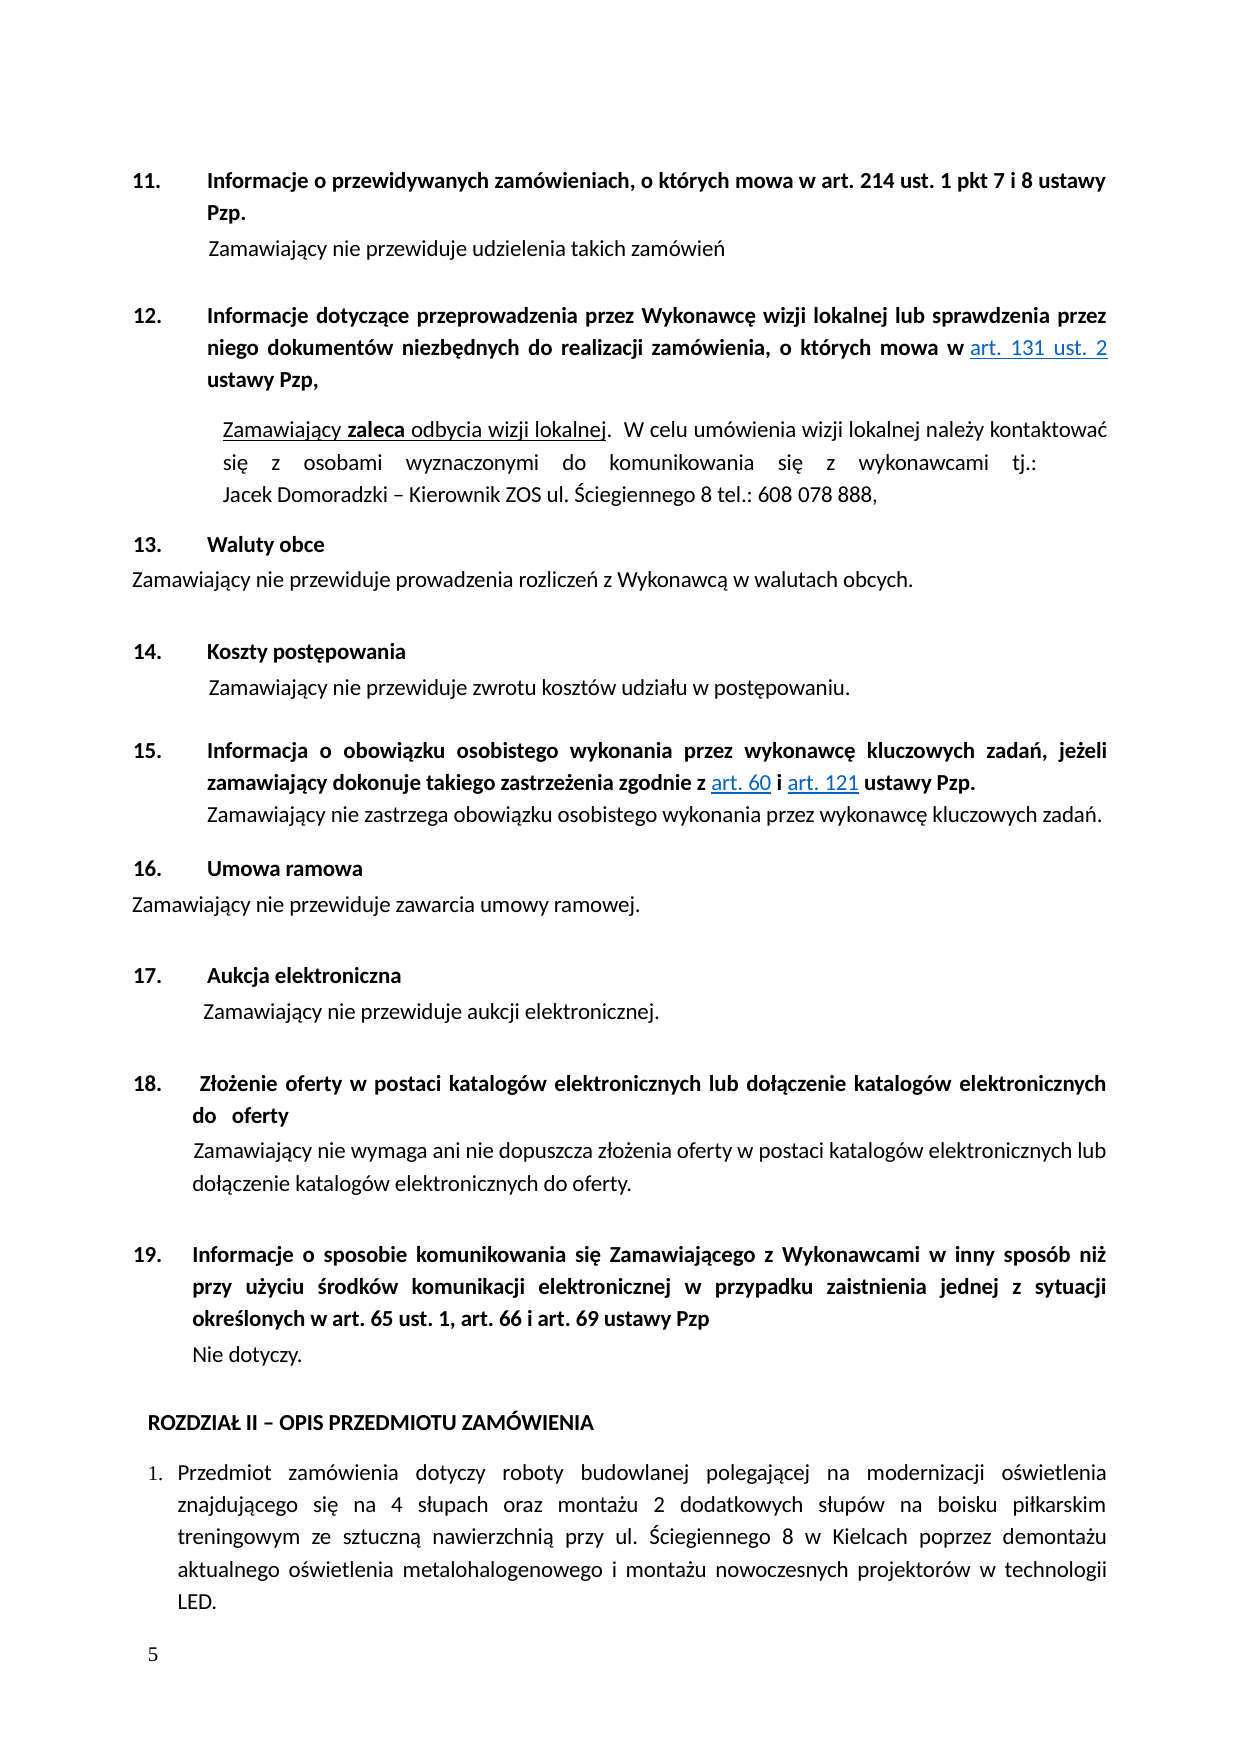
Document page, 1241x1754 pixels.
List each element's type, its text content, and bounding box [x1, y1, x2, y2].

list Złożenie oferty w postaci katalogów elektronicznych lub dołączenie katalogów elektronicznych do oferty [133, 1069, 1107, 1129]
list Zamawiający nie przewiduje prowadzenia rozliczeń z Wykonawcą w walutach obcych. [132, 566, 1107, 593]
text ROZDZIAŁ II – OPIS PRZEDMIOTU ZAMÓWIENIA [148, 1408, 1107, 1436]
list Informacja o obowiązku osobistego wykonania przez wykonawcę kluczowych zadań, jeżeli zamawiający dokonuje takiego zastrzeżenia zgodnie z art. 60 i art. 121 ustawy Pzp. [133, 736, 1107, 796]
list Informacje dotyczące przeprowadzenia przez Wykonawcę wizji lokalnej lub sprawdzenia przez niego dokumentów niezbędnych do realizacji zamówienia, o których mowa w art. 131 ust. 2 ustawy Pzp, [133, 301, 1107, 394]
list Informacje o przewidywanych zamówieniach, o których mowa w art. 214 ust. 1 pkt 7 i 8 ustawy Pzp. [132, 166, 1107, 226]
list Koszty postępowania [133, 637, 1107, 665]
list Zamawiający nie przewiduje aukcji elektronicznej. [148, 997, 1107, 1025]
list Aukcja elektroniczna [133, 961, 1107, 989]
list Umowa ramowa [133, 854, 1107, 882]
text Zamawiający nie przewiduje zwrotu kosztów udziału w postępowaniu. [148, 673, 1107, 701]
text Zamawiający nie zastrzega obowiązku osobistego wykonania przez wykonawcę kluczowych zadań. [207, 800, 1107, 828]
list Przedmiot zamówienia dotyczy roboty budowlanej polegającej na modernizacji oświetlenia znajdującego się na 4 słupach oraz montażu 2 dodatkowych słupów na boisku piłkarskim treningowym ze sztuczną nawierzchnią przy ul. Ściegiennego 8 w Kielcach poprzez demontażu aktualnego oświetlenia metalohalogenowego i montażu nowoczesnych projektorów w technologii LED. [148, 1458, 1107, 1615]
list Nie dotyczy. [192, 1340, 1107, 1368]
list Informacje o sposobie komunikowania się Zamawiającego z Wykonawcami w inny sposób niż przy użyciu środków komunikacji elektronicznej w przypadku zaistnienia jednej z sytuacji określonych w art. 65 ust. 1, art. 66 i art. 69 ustawy Pzp [133, 1240, 1107, 1333]
text Zamawiający nie przewiduje udzielenia takich zamówień [148, 234, 1107, 262]
list Waluty obce [133, 530, 1107, 558]
list Zamawiający nie przewiduje zawarcia umowy ramowej. [132, 890, 1107, 918]
list Zamawiający zaleca odbycia wizji lokalnej. W celu umówienia wizji lokalnej należy kontaktować się z osobami wyznaczonymi do komunikowania się z wykonawcami tj.: Jacek Domoradzki – Kierownik ZOS ul. Ściegiennego 8 tel.: 608 078 888, [223, 416, 1107, 508]
list Zamawiający nie wymaga ani nie dopuszcza złożenia oferty w postaci katalogów elektronicznych lub dołączenie katalogów elektronicznych do oferty. [102, 1137, 1107, 1197]
